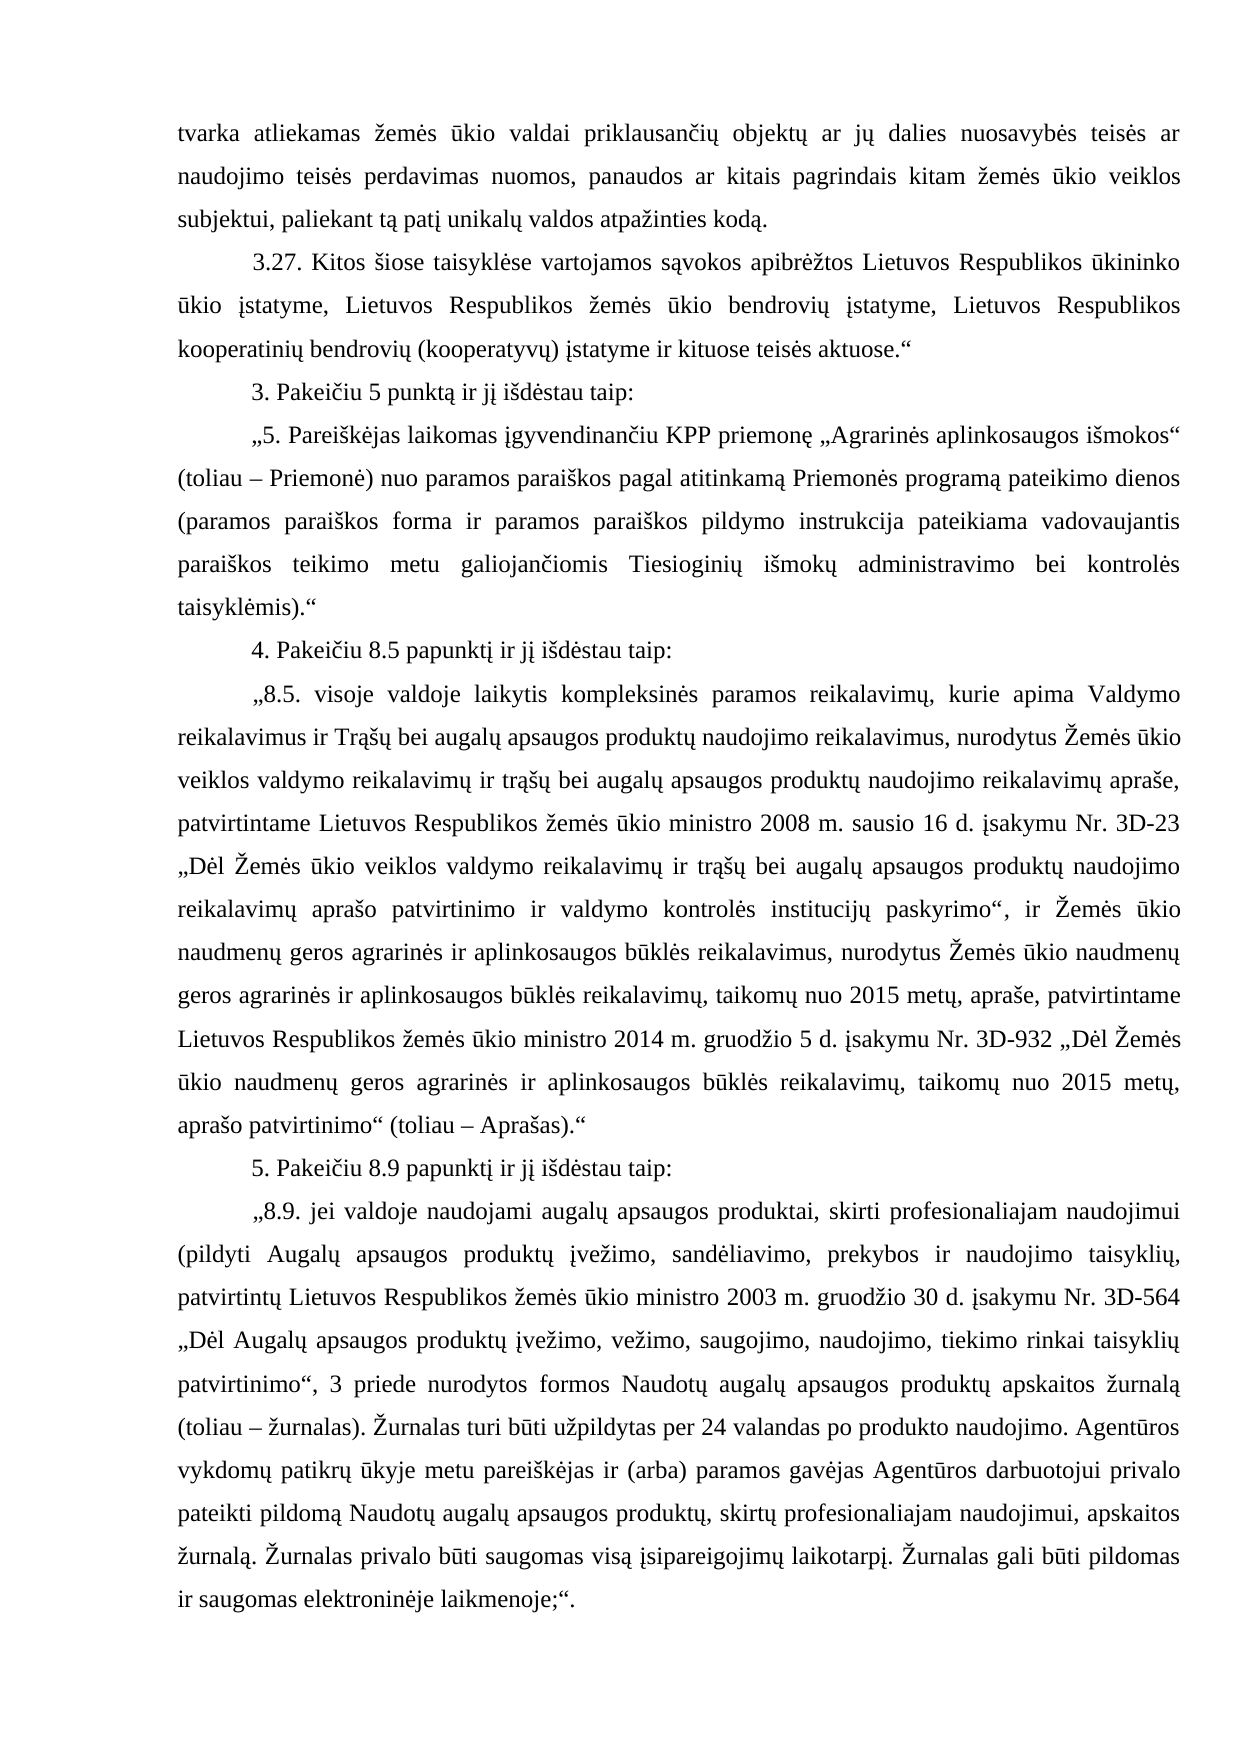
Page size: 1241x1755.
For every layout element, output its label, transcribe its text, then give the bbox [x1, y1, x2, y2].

text 4. Pakeičiu 8.5 papunktį ir jį išdėstau taip: [177, 636, 1181, 664]
text „8.5. visoje valdoje laikytis kompleksinės paramos reikalavimų, kurie apima Valdymo reikalavimus ir Trąšų bei augalų apsaugos produktų naudojimo reikalavimus, nurodytus Žemės ūkio veiklos valdymo reikalavimų ir trąšų bei augalų apsaugos produktų naudojimo reikalavimų apraše, patvirtintame Lietuvos Respublikos žemės ūkio ministro 2008 m. sausio 16 d. įsakymu Nr. 3D-23 „Dėl Žemės ūkio veiklos valdymo reikalavimų ir trąšų bei augalų apsaugos produktų naudojimo reikalavimų aprašo patvirtinimo ir valdymo kontrolės institucijų paskyrimo“, ir Žemės ūkio naudmenų geros agrarinės ir aplinkosaugos būklės reikalavimus, nurodytus Žemės ūkio naudmenų geros agrarinės ir aplinkosaugos būklės reikalavimų, taikomų nuo 2015 metų, apraše, patvirtintame Lietuvos Respublikos žemės ūkio ministro 2014 m. gruodžio 5 d. įsakymu Nr. 3D-932 „Dėl Žemės ūkio naudmenų geros agrarinės ir aplinkosaugos būklės reikalavimų, taikomų nuo 2015 metų, aprašo patvirtinimo“ (toliau – Aprašas).“ [177, 679, 1181, 1139]
text 3. Pakeičiu 5 punktą ir jį išdėstau taip: [177, 377, 1181, 406]
text tvarka atliekamas žemės ūkio valdai priklausančių objektų ar jų dalies nuosavybės teisės ar naudojimo teisės perdavimas nuomos, panaudos ar kitais pagrindais kitam žemės ūkio veiklos subjektui, paliekant tą patį unikalų valdos atpažinties kodą. [177, 118, 1181, 233]
text „5. Pareiškėjas laikomas įgyvendinančiu KPP priemonę „Agrarinės aplinkosaugos išmokos“ (toliau – Priemonė) nuo paramos paraiškos pagal atitinkamą Priemonės programą pateikimo dienos (paramos paraiškos forma ir paramos paraiškos pildymo instrukcija pateikiama vadovaujantis paraiškos teikimo metu galiojančiomis Tiesioginių išmokų administravimo bei kontrolės taisyklėmis).“ [177, 420, 1181, 621]
text „8.9. jei valdoje naudojami augalų apsaugos produktai, skirti profesionaliajam naudojimui (pildyti Augalų apsaugos produktų įvežimo, sandėliavimo, prekybos ir naudojimo taisyklių, patvirtintų Lietuvos Respublikos žemės ūkio ministro 2003 m. gruodžio 30 d. įsakymu Nr. 3D-564 „Dėl Augalų apsaugos produktų įvežimo, vežimo, saugojimo, naudojimo, tiekimo rinkai taisyklių patvirtinimo“, 3 priede nurodytos formos Naudotų augalų apsaugos produktų apskaitos žurnalą (toliau – žurnalas). Žurnalas turi būti užpildytas per 24 valandas po produkto naudojimo. Agentūros vykdomų patikrų ūkyje metu pareiškėjas ir (arba) paramos gavėjas Agentūros darbuotojui privalo pateikti pildomą Naudotų augalų apsaugos produktų, skirtų profesionaliajam naudojimui, apskaitos žurnalą. Žurnalas privalo būti saugomas visą įsipareigojimų laikotarpį. Žurnalas gali būti pildomas ir saugomas elektroninėje laikmenoje;“. [177, 1196, 1181, 1613]
text 5. Pakeičiu 8.9 papunktį ir jį išdėstau taip: [177, 1153, 1181, 1182]
text 3.27. Kitos šiose taisyklėse vartojamos sąvokos apibrėžtos Lietuvos Respublikos ūkininko ūkio įstatyme, Lietuvos Respublikos žemės ūkio bendrovių įstatyme, Lietuvos Respublikos kooperatinių bendrovių (kooperatyvų) įstatyme ir kituose teisės aktuose.“ [177, 247, 1181, 362]
